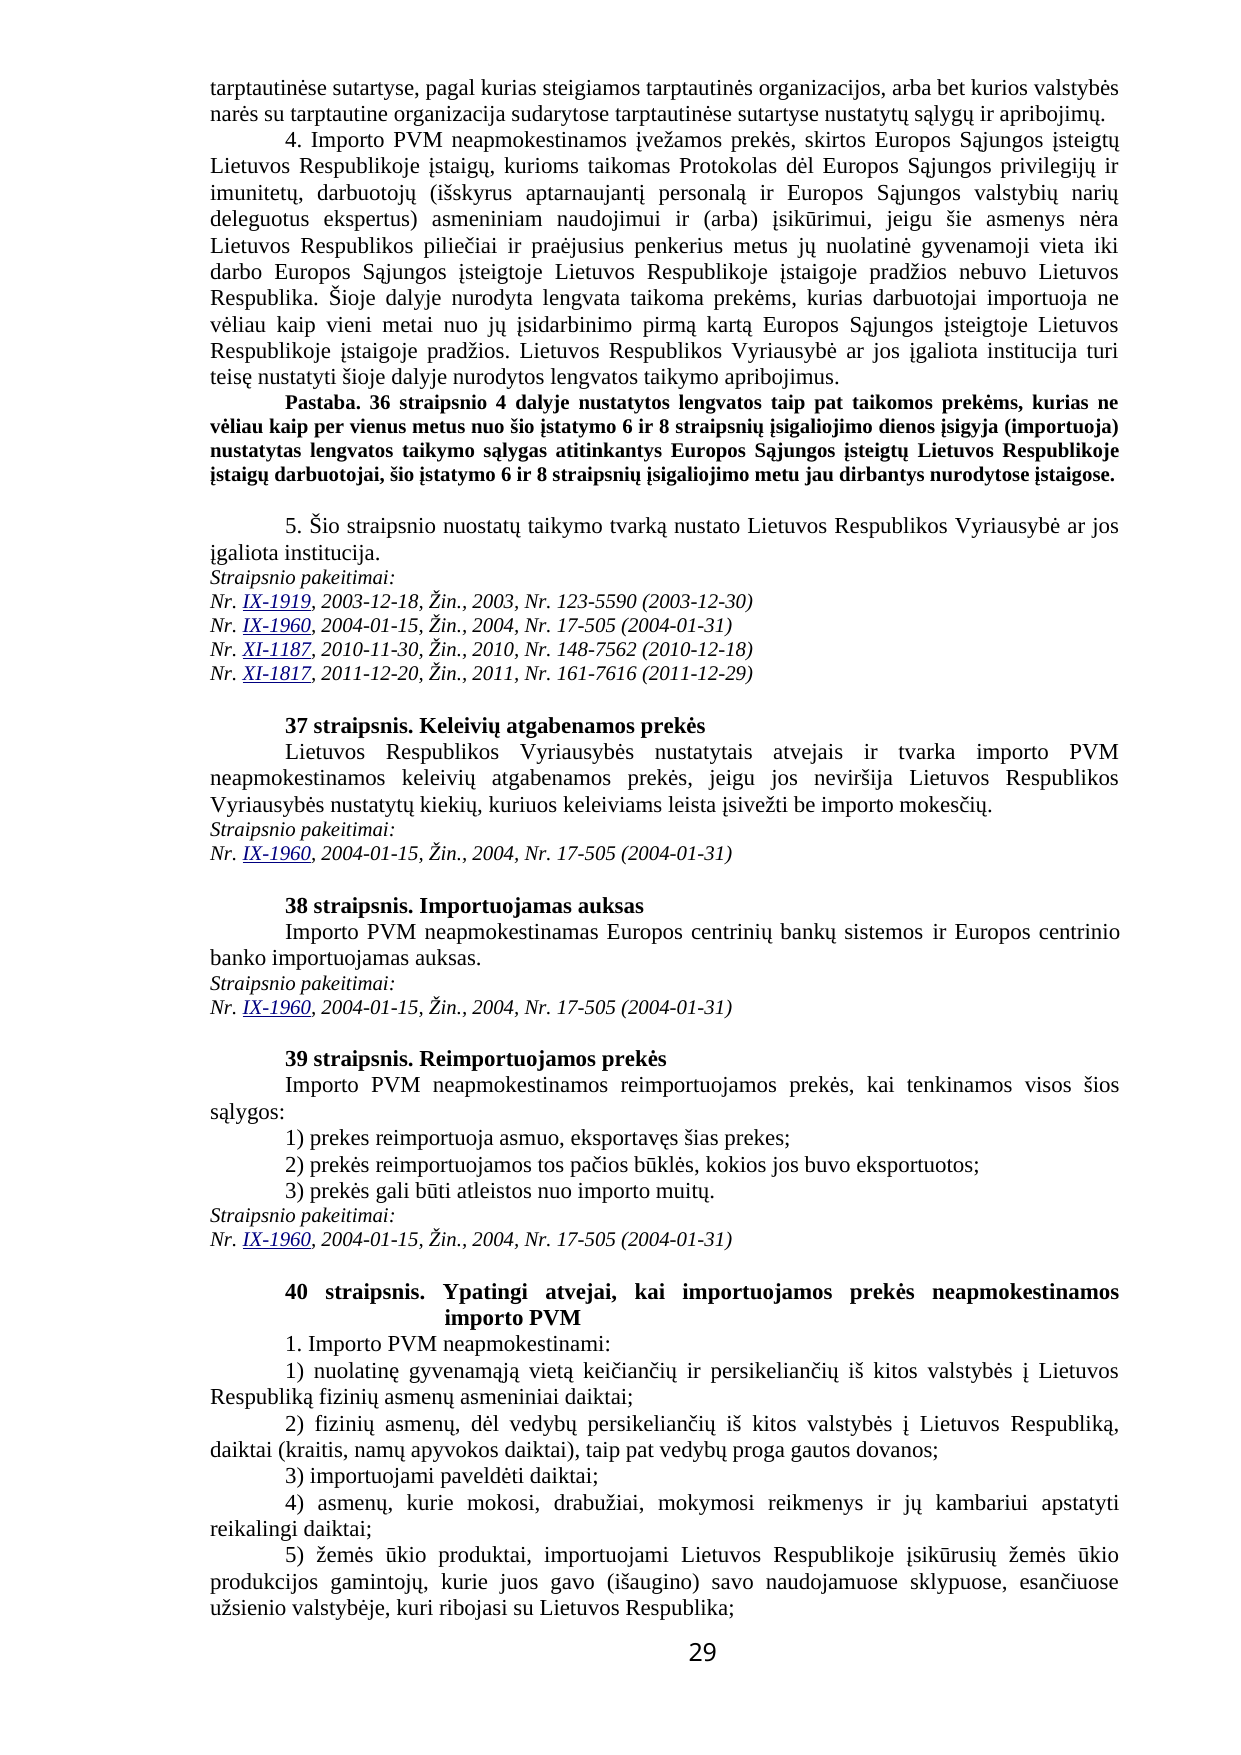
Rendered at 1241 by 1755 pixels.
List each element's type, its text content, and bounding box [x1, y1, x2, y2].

text 3) prekės gali būti atleistos nuo importo muitų. [210, 1177, 1120, 1203]
text 1) prekes reimportuoja asmuo, eksportavęs šias prekes; [210, 1124, 1120, 1151]
text 4. Importo PVM neapmokestinamos įvežamos prekės, skirtos Europos Sąjungos įsteigtų Lietuvos Respublikoje įstaigų, kurioms taikomas Protokolas dėl Europos Sąjungos privilegijų ir imunitetų, darbuotojų (išskyrus aptarnaujantį personalą ir Europos Sąjungos valstybių narių deleguotus ekspertus) asmeniniam naudojimui ir (arba) įsikūrimui, jeigu šie asmenys nėra Lietuvos Respublikos piliečiai ir praėjusius penkerius metus jų nuolatinė gyvenamoji vieta iki darbo Europos Sąjungos įsteigtoje Lietuvos Respublikoje įstaigoje pradžios nebuvo Lietuvos Respublika. Šioje dalyje nurodyta lengvata taikoma prekėms, kurias darbuotojai importuoja ne vėliau kaip vieni metai nuo jų įsidarbinimo pirmą kartą Europos Sąjungos įsteigtoje Lietuvos Respublikoje įstaigoje pradžios. Lietuvos Respublikos Vyriausybė ar jos įgaliota institucija turi teisę nustatyti šioje dalyje nurodytos lengvatos taikymo apribojimus. [210, 126, 1120, 390]
text 1) nuolatinę gyvenamąją vietą keičiančių ir persikeliančių iš kitos valstybės į Lietuvos Respubliką fizinių asmenų asmeniniai daiktai; [210, 1357, 1120, 1409]
text Importo PVM neapmokestinamas Europos centrinių bankų sistemos ir Europos centrinio banko importuojamas auksas. [210, 918, 1120, 971]
text 40 straipsnis. Ypatingi atvejai, kai importuojamos prekės neapmokestinamos importo PVM [285, 1278, 1120, 1331]
text 2) prekės reimportuojamos tos pačios būklės, kokios jos buvo eksportuotos; [210, 1151, 1120, 1177]
text 4) asmenų, kurie mokosi, drabužiai, mokymosi reikmenys ir jų kambariui apstatyti reikalingi daiktai; [210, 1489, 1120, 1541]
text Nr. IX-1960, 2004-01-15, Žin., 2004, Nr. 17-505 (2004-01-31) [210, 613, 1120, 637]
text Nr. XI-1187, 2010-11-30, Žin., 2010, Nr. 148-7562 (2010-12-18) [210, 637, 1120, 661]
text tarptautinėse sutartyse, pagal kurias steigiamos tarptautinės organizacijos, arba bet kurios valstybės narės su tarptautine organizacija sudarytose tarptautinėse sutartyse nustatytų sąlygų ir apribojimų. [210, 73, 1120, 126]
text Nr. XI-1817, 2011-12-20, Žin., 2011, Nr. 161-7616 (2011-12-29) [210, 661, 1120, 685]
text 38 straipsnis. Importuojamas auksas [210, 892, 1120, 918]
text 5. Šio straipsnio nuostatų taikymo tvarką nustato Lietuvos Respublikos Vyriausybė ar jos įgaliota institucija. [210, 512, 1120, 565]
text Nr. IX-1919, 2003-12-18, Žin., 2003, Nr. 123-5590 (2003-12-30) [210, 589, 1120, 613]
text Straipsnio pakeitimai: [210, 1203, 1120, 1227]
text 37 straipsnis. Keleivių atgabenamos prekės [210, 712, 1120, 738]
text Importo PVM neapmokestinamos reimportuojamos prekės, kai tenkinamos visos šios sąlygos: [210, 1072, 1120, 1124]
text Straipsnio pakeitimai: [210, 817, 1120, 841]
text 3) importuojami paveldėti daiktai; [210, 1462, 1120, 1489]
text Nr. IX-1960, 2004-01-15, Žin., 2004, Nr. 17-505 (2004-01-31) [210, 1227, 1120, 1251]
text Nr. IX-1960, 2004-01-15, Žin., 2004, Nr. 17-505 (2004-01-31) [210, 995, 1120, 1019]
text 39 straipsnis. Reimportuojamos prekės [210, 1045, 1120, 1072]
text 1. Importo PVM neapmokestinami: [210, 1331, 1120, 1357]
text 2) fizinių asmenų, dėl vedybų persikeliančių iš kitos valstybės į Lietuvos Respubliką, daiktai (kraitis, namų apyvokos daiktai), taip pat vedybų proga gautos dovanos; [210, 1409, 1120, 1462]
text 5) žemės ūkio produktai, importuojami Lietuvos Respublikoje įsikūrusių žemės ūkio produkcijos gamintojų, kurie juos gavo (išaugino) savo naudojamuose sklypuose, esančiuose užsienio valstybėje, kuri ribojasi su Lietuvos Respublika; [210, 1541, 1120, 1620]
text Lietuvos Respublikos Vyriausybės nustatytais atvejais ir tvarka importo PVM neapmokestinamos keleivių atgabenamos prekės, jeigu jos neviršija Lietuvos Respublikos Vyriausybės nustatytų kiekių, kuriuos keleiviams leista įsivežti be importo mokesčių. [210, 738, 1120, 817]
text Straipsnio pakeitimai: [210, 971, 1120, 995]
text Pastaba. 36 straipsnio 4 dalyje nustatytos lengvatos taip pat taikomos prekėms, kurias ne vėliau kaip per vienus metus nuo šio įstatymo 6 ir 8 straipsnių įsigaliojimo dienos įsigyja (importuoja) nustatytas lengvatos taikymo sąlygas atitinkantys Europos Sąjungos įsteigtų Lietuvos Respublikoje įstaigų darbuotojai, šio įstatymo 6 ir 8 straipsnių įsigaliojimo metu jau dirbantys nurodytose įstaigose. [210, 390, 1120, 486]
text Straipsnio pakeitimai: [210, 565, 1120, 589]
text Nr. IX-1960, 2004-01-15, Žin., 2004, Nr. 17-505 (2004-01-31) [210, 841, 1120, 865]
